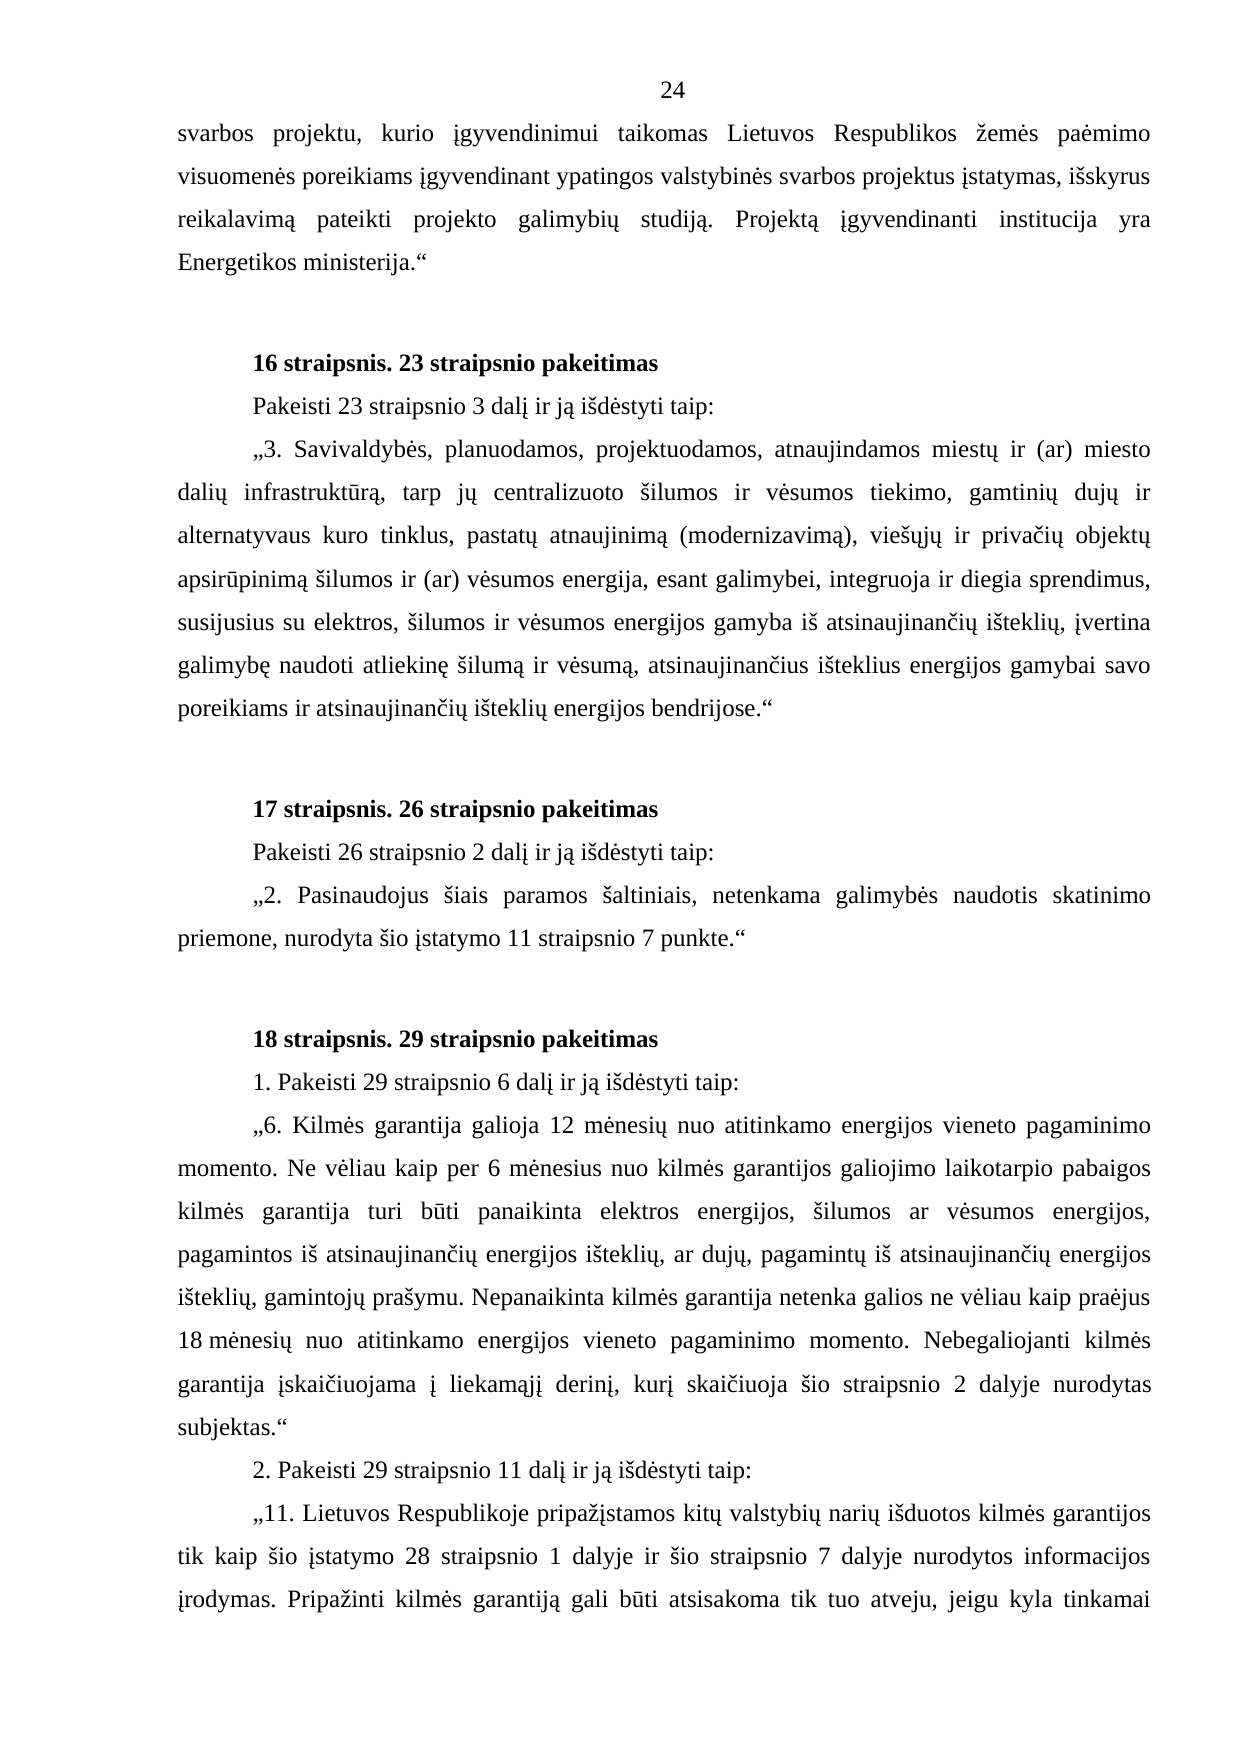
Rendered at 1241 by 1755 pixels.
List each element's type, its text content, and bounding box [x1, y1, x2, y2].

text 2. Pakeisti 29 straipsnio 11 dalį ir ją išdėstyti taip: [177, 1455, 1152, 1484]
text „6. Kilmės garantija galioja 12 mėnesių nuo atitinkamo energijos vieneto pagaminimo momento. Ne vėliau kaip per 6 mėnesius nuo kilmės garantijos galiojimo laikotarpio pabaigos kilmės garantija turi būti panaikinta elektros energijos, šilumos ar vėsumos energijos, pagamintos iš atsinaujinančių energijos išteklių, ar dujų, pagamintų iš atsinaujinančių energijos išteklių, gamintojų prašymu. Nepanaikinta kilmės garantija netenka galios ne vėliau kaip praėjus 18 mėnesių nuo atitinkamo energijos vieneto pagaminimo momento. Nebegaliojanti kilmės garantija įskaičiuojama į liekamąjį derinį, kurį skaičiuoja šio straipsnio 2 dalyje nurodytas subjektas.“ [177, 1110, 1152, 1441]
text 1. Pakeisti 29 straipsnio 6 dalį ir ją išdėstyti taip: [177, 1067, 1152, 1096]
text svarbos projektu, kurio įgyvendinimui taikomas Lietuvos Respublikos žemės paėmimo visuomenės poreikiams įgyvendinant ypatingos valstybinės svarbos projektus įstatymas, išskyrus reikalavimą pateikti projekto galimybių studiją. Projektą įgyvendinanti institucija yra Energetikos ministerija.“ [177, 118, 1152, 276]
text 18 straipsnis. 29 straipsnio pakeitimas [177, 1024, 1152, 1052]
text Pakeisti 23 straipsnio 3 dalį ir ją išdėstyti taip: [177, 391, 1152, 420]
text Pakeisti 26 straipsnio 2 dalį ir ją išdėstyti taip: [177, 837, 1152, 866]
text 17 straipsnis. 26 straipsnio pakeitimas [177, 794, 1152, 822]
text 16 straipsnis. 23 straipsnio pakeitimas [177, 348, 1152, 377]
text „3. Savivaldybės, planuodamos, projektuodamos, atnaujindamos miestų ir (ar) miesto dalių infrastruktūrą, tarp jų centralizuoto šilumos ir vėsumos tiekimo, gamtinių dujų ir alternatyvaus kuro tinklus, pastatų atnaujinimą (modernizavimą), viešųjų ir privačių objektų apsirūpinimą šilumos ir (ar) vėsumos energija, esant galimybei, integruoja ir diegia sprendimus, susijusius su elektros, šilumos ir vėsumos energijos gamyba iš atsinaujinančių išteklių, įvertina galimybę naudoti atliekinę šilumą ir vėsumą, atsinaujinančius išteklius energijos gamybai savo poreikiams ir atsinaujinančių išteklių energijos bendrijose.“ [177, 434, 1152, 722]
text „2. Pasinaudojus šiais paramos šaltiniais, netenkama galimybės naudotis skatinimo priemone, nurodyta šio įstatymo 11 straipsnio 7 punkte.“ [177, 880, 1152, 952]
text „11. Lietuvos Respublikoje pripažįstamos kitų valstybių narių išduotos kilmės garantijos tik kaip šio įstatymo 28 straipsnio 1 dalyje ir šio straipsnio 7 dalyje nurodytos informacijos įrodymas. Pripažinti kilmės garantiją gali būti atsisakoma tik tuo atveju, jeigu kyla tinkamai [177, 1498, 1152, 1613]
